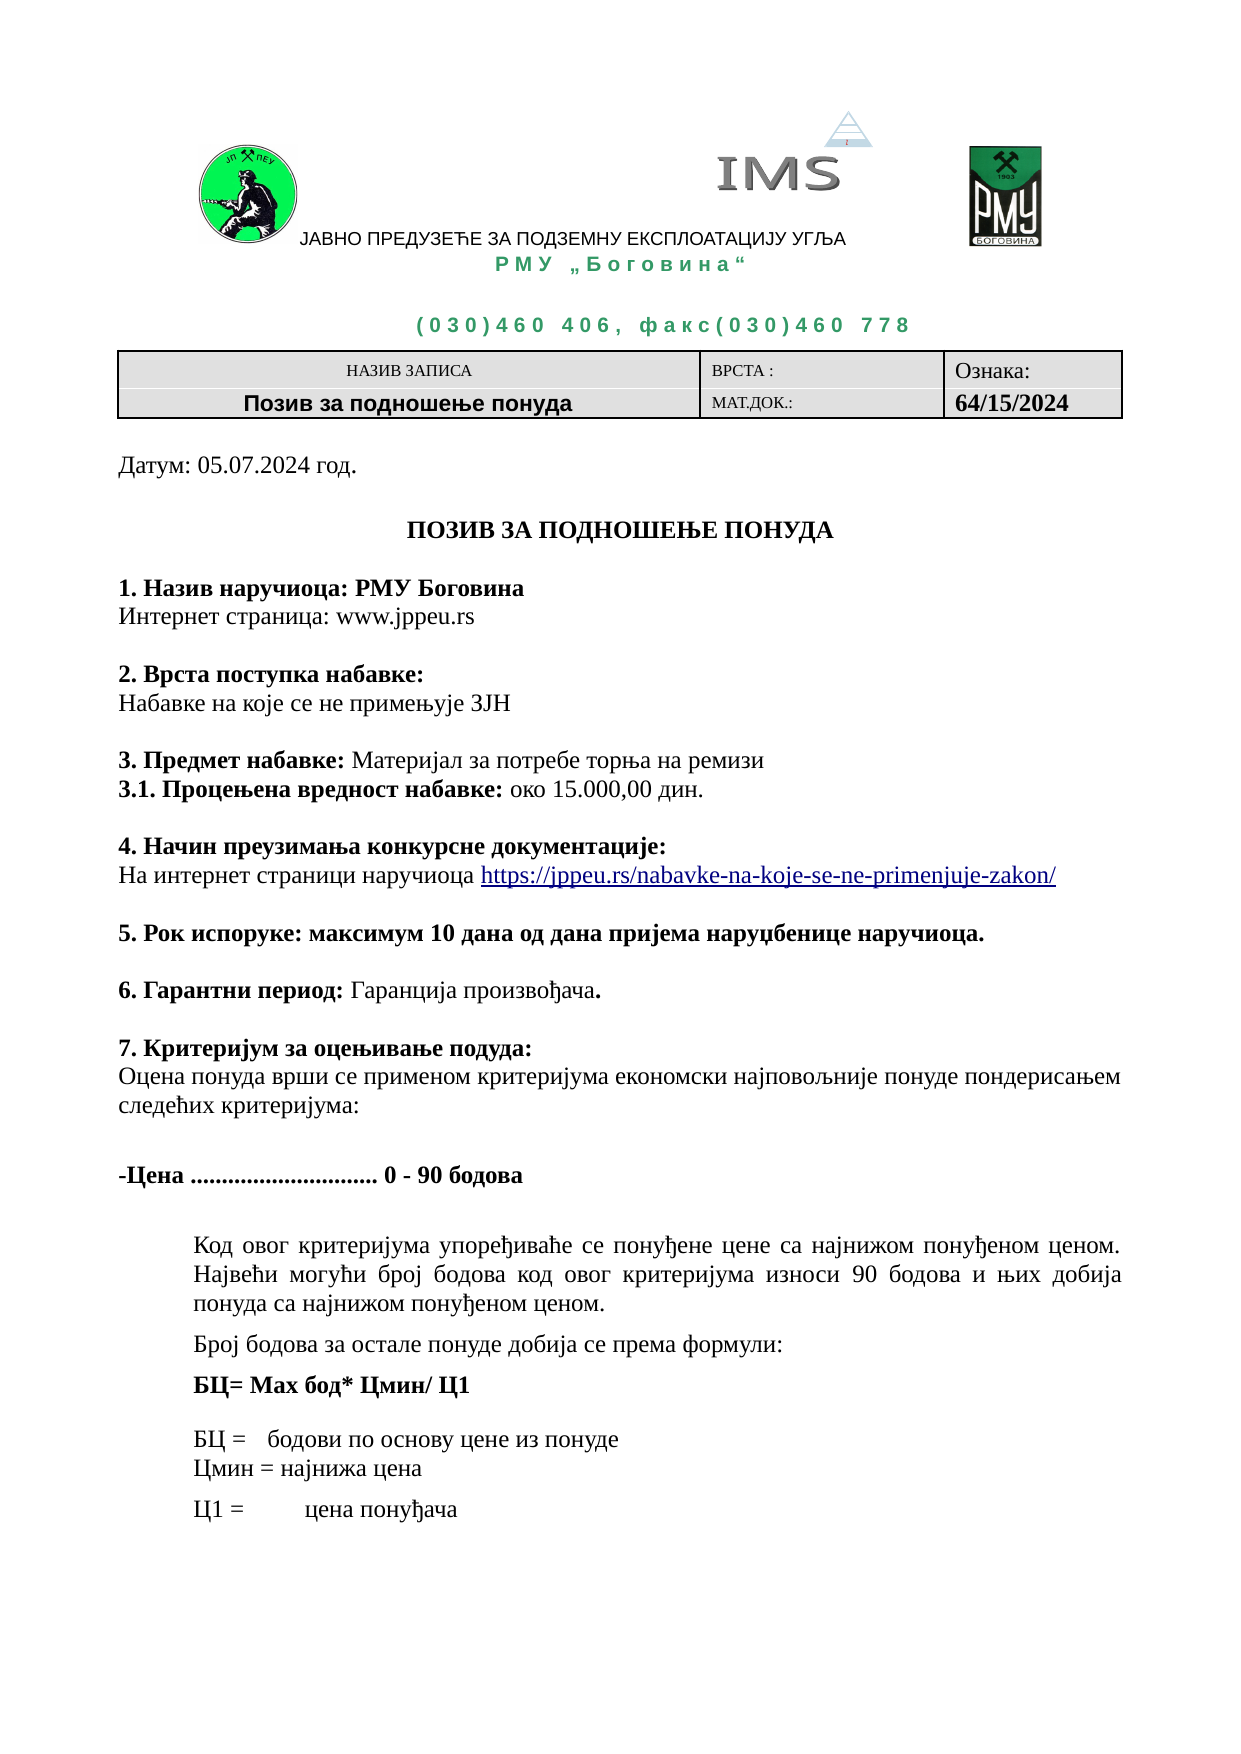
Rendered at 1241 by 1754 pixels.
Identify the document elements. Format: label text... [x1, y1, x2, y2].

picture [969, 146, 1042, 247]
table_cell 64/15/2024 [945, 389, 1121, 417]
text На интернет страници наручиоца https://jppeu.rs/nabavke-na-koje-se-ne-primenjuje-zakon/ [118, 860, 1122, 889]
text 4. Начин преузимања конкурсне документације: [118, 831, 1122, 860]
text Набавке на које се не примењује ЗЈН [118, 688, 1122, 716]
text 3. Предмет набавке: Материјал за потребе торња на ремизи [118, 745, 1122, 774]
table_header ВРСТА : [701, 352, 943, 388]
text Број бодова за остале понуде добија се према формули: [193, 1329, 1122, 1358]
text 5. Рок испоруке: максимум 10 дана од дана пријема наруџбенице наручиоца. [118, 918, 1122, 946]
text 2. Врста поступка набавке: [118, 659, 1122, 688]
table_header НАЗИВ ЗАПИСА [119, 352, 699, 388]
text Датум: 05.07.2024 год. [118, 448, 1122, 479]
picture [198, 144, 298, 244]
text БЦ = бодови по основу цене из понуде [193, 1424, 1122, 1453]
text 6. Гарантни период: Гаранција произвођача. [118, 975, 1122, 1004]
text 1. Назив наручиоца: РМУ Боговина [118, 573, 1122, 601]
text ЈАВНО ПРЕДУЗЕЋЕ ЗА ПОДЗЕМНУ ЕКСПЛОАТАЦИЈУ УГЉА РМУ „Боговина“ [118, 143, 1122, 276]
text Ц1 = цена понуђача [193, 1494, 1122, 1523]
text Оцена понуда врши се применом критеријума економски најповољније понуде пондерисањем следећих критеријума: [118, 1061, 1122, 1119]
text БЦ= Маx бод* Цмин/ Ц1 [193, 1370, 1122, 1399]
text Код овог критеријума упоређиваће се понуђене цене са најнижом понуђеном ценом. Највећи могући број бодова код овог критеријума износи 90 бодова и њих добија понуда са најнижом понуђеном ценом. [193, 1230, 1122, 1316]
text ПОЗИВ ЗА ПОДНОШЕЊЕ ПОНУДА [118, 515, 1122, 544]
text -Цена .............................. 0 - 90 бодова [118, 1160, 1122, 1189]
table_header Ознака: [945, 352, 1121, 388]
text (030)460 406, факс(030)460 778 [118, 313, 1122, 337]
text Интернет страница: www.jppeu.rs [118, 601, 1122, 630]
text 3.1. Процењена вредност набавке: око 15.000,00 дин. [118, 774, 1122, 803]
text 7. Критеријум за оцењивање подуда: [118, 1033, 1122, 1061]
text Цмин = најнижа цена [193, 1453, 1122, 1481]
table_cell Позив за подношење понуда [119, 389, 699, 417]
table_cell МАТ.ДОК.: [701, 389, 943, 417]
